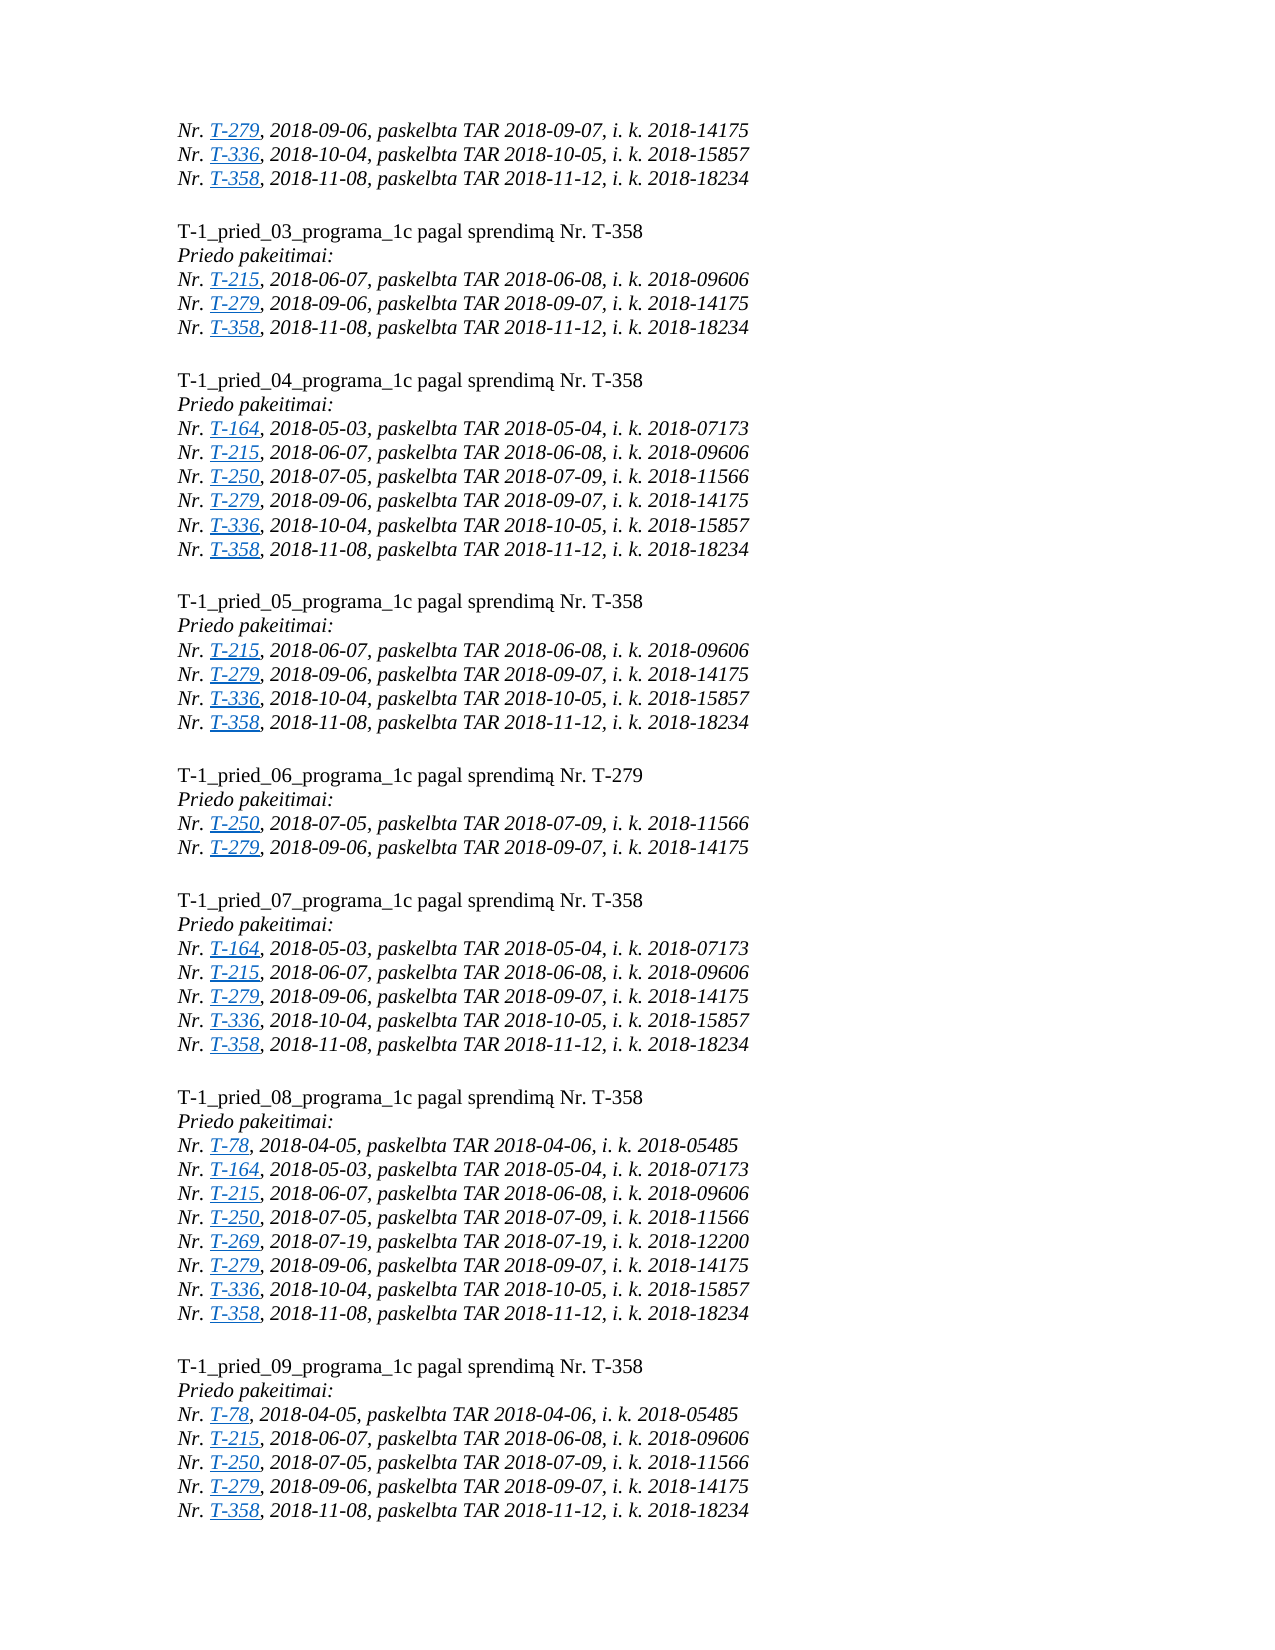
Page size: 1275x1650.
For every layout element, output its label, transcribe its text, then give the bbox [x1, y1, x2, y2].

text Nr. T-164, 2018-05-03, paskelbta TAR 2018-05-04, i. k. 2018-07173 [177, 1157, 1216, 1181]
text Nr. T-279, 2018-09-06, paskelbta TAR 2018-09-07, i. k. 2018-14175 [177, 984, 1216, 1008]
text Nr. T-279, 2018-09-06, paskelbta TAR 2018-09-07, i. k. 2018-14175 [177, 662, 1216, 686]
text Priedo pakeitimai: [177, 1378, 1216, 1402]
text Nr. T-358, 2018-11-08, paskelbta TAR 2018-11-12, i. k. 2018-18234 [177, 1498, 1216, 1522]
text Nr. T-269, 2018-07-19, paskelbta TAR 2018-07-19, i. k. 2018-12200 [177, 1229, 1216, 1253]
text Nr. T-358, 2018-11-08, paskelbta TAR 2018-11-12, i. k. 2018-18234 [177, 537, 1216, 561]
text Nr. T-78, 2018-04-05, paskelbta TAR 2018-04-06, i. k. 2018-05485 [177, 1402, 1216, 1426]
text T-1_pried_04_programa_1c pagal sprendimą Nr. T-358 [177, 368, 1216, 392]
text Nr. T-215, 2018-06-07, paskelbta TAR 2018-06-08, i. k. 2018-09606 [177, 1181, 1216, 1205]
text Nr. T-358, 2018-11-08, paskelbta TAR 2018-11-12, i. k. 2018-18234 [177, 1032, 1216, 1056]
text Nr. T-164, 2018-05-03, paskelbta TAR 2018-05-04, i. k. 2018-07173 [177, 416, 1216, 440]
text Nr. T-215, 2018-06-07, paskelbta TAR 2018-06-08, i. k. 2018-09606 [177, 1426, 1216, 1450]
text Nr. T-215, 2018-06-07, paskelbta TAR 2018-06-08, i. k. 2018-09606 [177, 267, 1216, 291]
text Nr. T-215, 2018-06-07, paskelbta TAR 2018-06-08, i. k. 2018-09606 [177, 637, 1216, 662]
text Nr. T-279, 2018-09-06, paskelbta TAR 2018-09-07, i. k. 2018-14175 [177, 835, 1216, 859]
text T-1_pried_09_programa_1c pagal sprendimą Nr. T-358 [177, 1354, 1216, 1378]
text Priedo pakeitimai: [177, 787, 1216, 811]
text Nr. T-78, 2018-04-05, paskelbta TAR 2018-04-06, i. k. 2018-05485 [177, 1133, 1216, 1157]
text Nr. T-279, 2018-09-06, paskelbta TAR 2018-09-07, i. k. 2018-14175 [177, 488, 1216, 512]
text Nr. T-358, 2018-11-08, paskelbta TAR 2018-11-12, i. k. 2018-18234 [177, 1301, 1216, 1325]
text T-1_pried_08_programa_1c pagal sprendimą Nr. T-358 [177, 1085, 1216, 1109]
text Nr. T-164, 2018-05-03, paskelbta TAR 2018-05-04, i. k. 2018-07173 [177, 936, 1216, 960]
text Nr. T-215, 2018-06-07, paskelbta TAR 2018-06-08, i. k. 2018-09606 [177, 960, 1216, 984]
text Nr. T-279, 2018-09-06, paskelbta TAR 2018-09-07, i. k. 2018-14175 [177, 118, 1216, 142]
text Nr. T-336, 2018-10-04, paskelbta TAR 2018-10-05, i. k. 2018-15857 [177, 1277, 1216, 1301]
text Priedo pakeitimai: [177, 1109, 1216, 1133]
text Nr. T-250, 2018-07-05, paskelbta TAR 2018-07-09, i. k. 2018-11566 [177, 1450, 1216, 1474]
text Priedo pakeitimai: [177, 613, 1216, 637]
text Nr. T-358, 2018-11-08, paskelbta TAR 2018-11-12, i. k. 2018-18234 [177, 315, 1216, 339]
text Priedo pakeitimai: [177, 243, 1216, 267]
text T-1_pried_07_programa_1c pagal sprendimą Nr. T-358 [177, 887, 1216, 912]
text Nr. T-250, 2018-07-05, paskelbta TAR 2018-07-09, i. k. 2018-11566 [177, 811, 1216, 835]
text Nr. T-336, 2018-10-04, paskelbta TAR 2018-10-05, i. k. 2018-15857 [177, 686, 1216, 710]
text Nr. T-215, 2018-06-07, paskelbta TAR 2018-06-08, i. k. 2018-09606 [177, 440, 1216, 464]
text T-1_pried_05_programa_1c pagal sprendimą Nr. T-358 [177, 589, 1216, 613]
text Nr. T-279, 2018-09-06, paskelbta TAR 2018-09-07, i. k. 2018-14175 [177, 291, 1216, 315]
text Nr. T-358, 2018-11-08, paskelbta TAR 2018-11-12, i. k. 2018-18234 [177, 166, 1216, 190]
text Nr. T-336, 2018-10-04, paskelbta TAR 2018-10-05, i. k. 2018-15857 [177, 1008, 1216, 1032]
text Priedo pakeitimai: [177, 912, 1216, 936]
text Priedo pakeitimai: [177, 392, 1216, 416]
text T-1_pried_03_programa_1c pagal sprendimą Nr. T-358 [177, 219, 1216, 243]
text Nr. T-336, 2018-10-04, paskelbta TAR 2018-10-05, i. k. 2018-15857 [177, 512, 1216, 537]
text Nr. T-250, 2018-07-05, paskelbta TAR 2018-07-09, i. k. 2018-11566 [177, 464, 1216, 488]
text Nr. T-279, 2018-09-06, paskelbta TAR 2018-09-07, i. k. 2018-14175 [177, 1253, 1216, 1277]
text T-1_pried_06_programa_1c pagal sprendimą Nr. T-279 [177, 762, 1216, 787]
text Nr. T-250, 2018-07-05, paskelbta TAR 2018-07-09, i. k. 2018-11566 [177, 1205, 1216, 1229]
text Nr. T-279, 2018-09-06, paskelbta TAR 2018-09-07, i. k. 2018-14175 [177, 1474, 1216, 1498]
text Nr. T-336, 2018-10-04, paskelbta TAR 2018-10-05, i. k. 2018-15857 [177, 142, 1216, 166]
text Nr. T-358, 2018-11-08, paskelbta TAR 2018-11-12, i. k. 2018-18234 [177, 710, 1216, 734]
